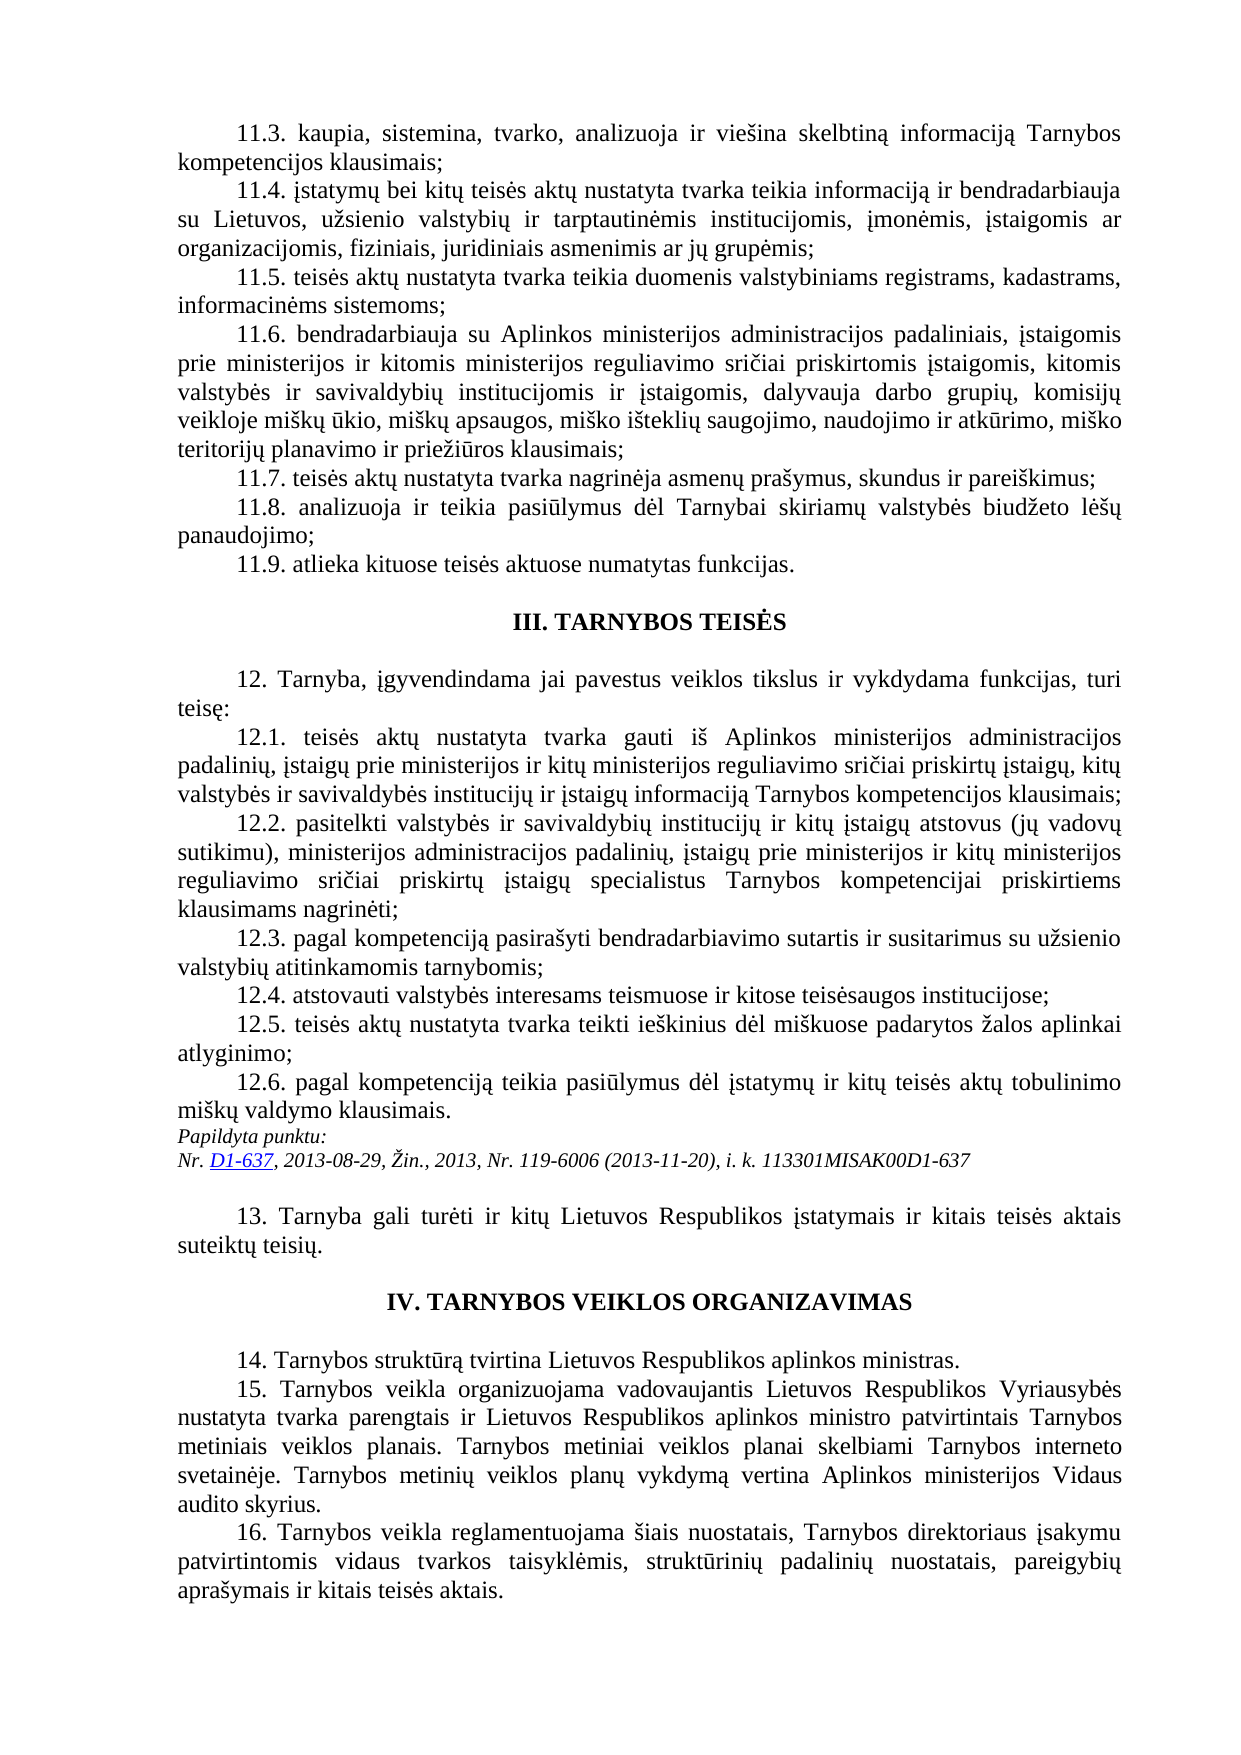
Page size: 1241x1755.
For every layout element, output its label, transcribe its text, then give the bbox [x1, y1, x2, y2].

text Papildyta punktu: [177, 1124, 1122, 1148]
text 15. Tarnybos veikla organizuojama vadovaujantis Lietuvos Respublikos Vyriausybės nustatyta tvarka parengtais ir Lietuvos Respublikos aplinkos ministro patvirtintais Tarnybos metiniais veiklos planais. Tarnybos metiniai veiklos planai skelbiami Tarnybos interneto svetainėje. Tarnybos metinių veiklos planų vykdymą vertina Aplinkos ministerijos Vidaus audito skyrius. [177, 1374, 1122, 1517]
text 12.6. pagal kompetenciją teikia pasiūlymus dėl įstatymų ir kitų teisės aktų tobulinimo miškų valdymo klausimais. [177, 1067, 1122, 1124]
text IV. TARNYBOS VEIKLOS ORGANIZAVIMAS [177, 1287, 1122, 1316]
text 11.8. analizuoja ir teikia pasiūlymus dėl Tarnybai skiriamų valstybės biudžeto lėšų panaudojimo; [177, 492, 1122, 549]
text 13. Tarnyba gali turėti ir kitų Lietuvos Respublikos įstatymais ir kitais teisės aktais suteiktų teisių. [177, 1201, 1122, 1259]
text 12.2. pasitelkti valstybės ir savivaldybių institucijų ir kitų įstaigų atstovus (jų vadovų sutikimu), ministerijos administracijos padalinių, įstaigų prie ministerijos ir kitų ministerijos reguliavimo sričiai priskirtų įstaigų specialistus Tarnybos kompetencijai priskirtiems klausimams nagrinėti; [177, 808, 1122, 923]
text III. TARNYBOS TEISĖS [177, 607, 1122, 636]
text 11.9. atlieka kituose teisės aktuose numatytas funkcijas. [177, 549, 1122, 578]
text 12.4. atstovauti valstybės interesams teismuose ir kitose teisėsaugos institucijose; [177, 981, 1122, 1009]
text 12.3. pagal kompetenciją pasirašyti bendradarbiavimo sutartis ir susitarimus su užsienio valstybių atitinkamomis tarnybomis; [177, 923, 1122, 981]
text 11.7. teisės aktų nustatyta tvarka nagrinėja asmenų prašymus, skundus ir pareiškimus; [177, 463, 1122, 492]
text 12.5. teisės aktų nustatyta tvarka teikti ieškinius dėl miškuose padarytos žalos aplinkai atlyginimo; [177, 1009, 1122, 1067]
text 12.1. teisės aktų nustatyta tvarka gauti iš Aplinkos ministerijos administracijos padalinių, įstaigų prie ministerijos ir kitų ministerijos reguliavimo sričiai priskirtų įstaigų, kitų valstybės ir savivaldybės institucijų ir įstaigų informaciją Tarnybos kompetencijos klausimais; [177, 722, 1122, 808]
text 11.6. bendradarbiauja su Aplinkos ministerijos administracijos padaliniais, įstaigomis prie ministerijos ir kitomis ministerijos reguliavimo sričiai priskirtomis įstaigomis, kitomis valstybės ir savivaldybių institucijomis ir įstaigomis, dalyvauja darbo grupių, komisijų veikloje miškų ūkio, miškų apsaugos, miško išteklių saugojimo, naudojimo ir atkūrimo, miško teritorijų planavimo ir priežiūros klausimais; [177, 319, 1122, 463]
text 12. Tarnyba, įgyvendindama jai pavestus veiklos tikslus ir vykdydama funkcijas, turi teisę: [177, 664, 1122, 722]
text 11.3. kaupia, sistemina, tvarko, analizuoja ir viešina skelbtiną informaciją Tarnybos kompetencijos klausimais; [177, 118, 1122, 176]
text 14. Tarnybos struktūrą tvirtina Lietuvos Respublikos aplinkos ministras. [177, 1345, 1122, 1374]
text 11.4. įstatymų bei kitų teisės aktų nustatyta tvarka teikia informaciją ir bendradarbiauja su Lietuvos, užsienio valstybių ir tarptautinėmis institucijomis, įmonėmis, įstaigomis ar organizacijomis, fiziniais, juridiniais asmenimis ar jų grupėmis; [177, 176, 1122, 262]
text 16. Tarnybos veikla reglamentuojama šiais nuostatais, Tarnybos direktoriaus įsakymu patvirtintomis vidaus tvarkos taisyklėmis, struktūrinių padalinių nuostatais, pareigybių aprašymais ir kitais teisės aktais. [177, 1517, 1122, 1604]
text 11.5. teisės aktų nustatyta tvarka teikia duomenis valstybiniams registrams, kadastrams, informacinėms sistemoms; [177, 262, 1122, 319]
text Nr. D1-637, 2013-08-29, Žin., 2013, Nr. 119-6006 (2013-11-20), i. k. 113301MISAK00D1-637 [177, 1148, 1122, 1172]
